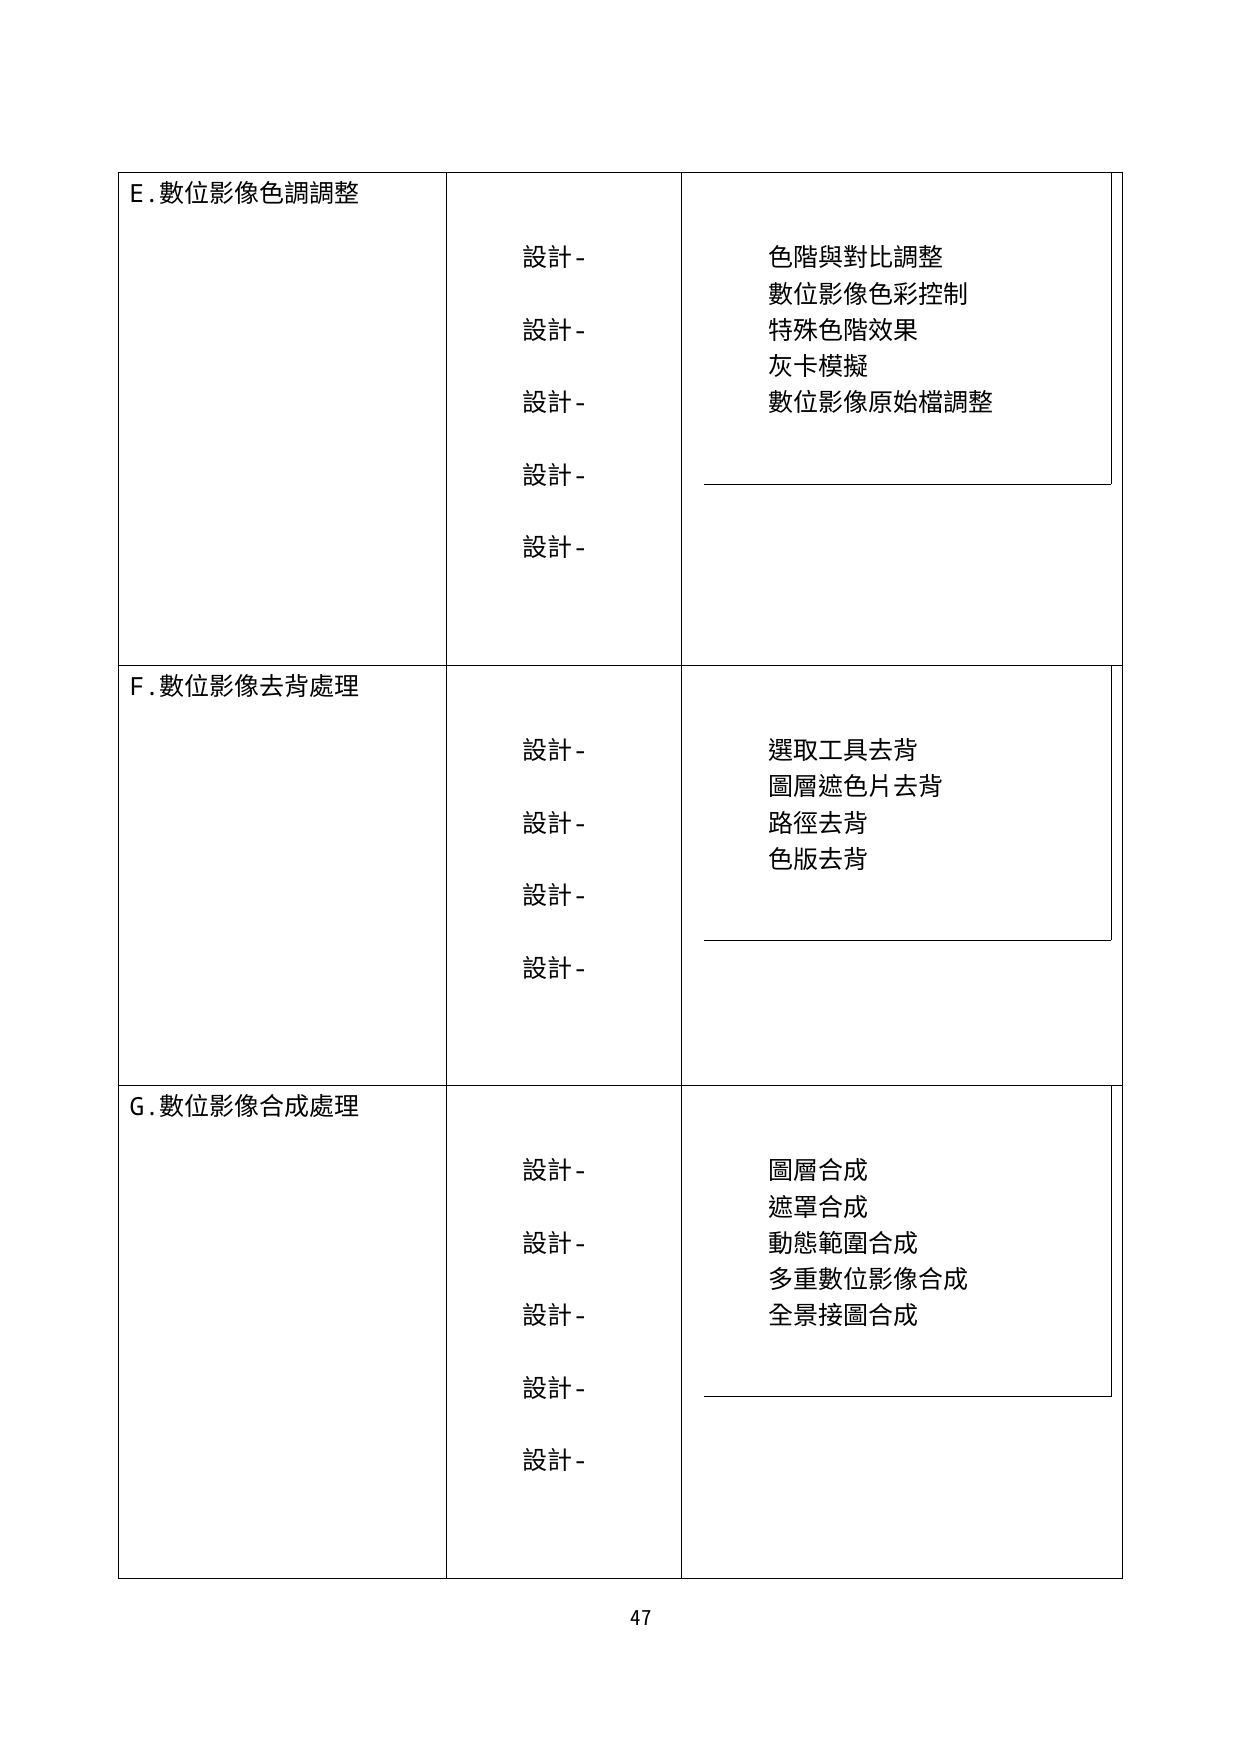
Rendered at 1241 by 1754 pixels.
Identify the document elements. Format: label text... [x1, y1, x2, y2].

table_cell G.數位影像合成處理 [119, 1086, 446, 1578]
table_cell F.數位影像去背處理 [119, 666, 446, 1085]
table_cell E.數位影像色調調整 [119, 173, 446, 665]
table_cell 設計-實-影像-F-a 設計-實-影像-F-b 設計-實-影像-F-c 設計-實-影像-F-d [682, 666, 692, 1085]
table_cell 圖層合成 遮罩合成 動態範圍合成 多重數位影像合成 全景接圖合成 [692, 1086, 1122, 1578]
table_cell 設計-實-影像-F-a 設計-實-影像-F-b 設計-實-影像-F-c 設計-實-影像-F-d [447, 666, 681, 1085]
table_cell 設計-實-影像-E-a 設計-實-影像-E-b 設計-實-影像-E-c 設計-實-影像-E-d 設計-實-影像-E-e [682, 173, 692, 665]
table_cell 設計-實-影像-G-a 設計-實-影像-G-b 設計-實-影像-G-c 設計-實-影像-G-d 設計-實-影像-G-e [682, 1086, 692, 1578]
table_cell 設計-實-影像-G-a 設計-實-影像-G-b 設計-實-影像-G-c 設計-實-影像-G-d 設計-實-影像-G-e [447, 1086, 681, 1578]
table_cell 選取工具去背 圖層遮色片去背 路徑去背 色版去背 [692, 666, 1122, 1085]
table_cell 設計-實-影像-E-a 設計-實-影像-E-b 設計-實-影像-E-c 設計-實-影像-E-d 設計-實-影像-E-e [447, 173, 681, 665]
table_cell 色階與對比調整 數位影像色彩控制 特殊色階效果 灰卡模擬 數位影像原始檔調整 [692, 173, 1122, 665]
